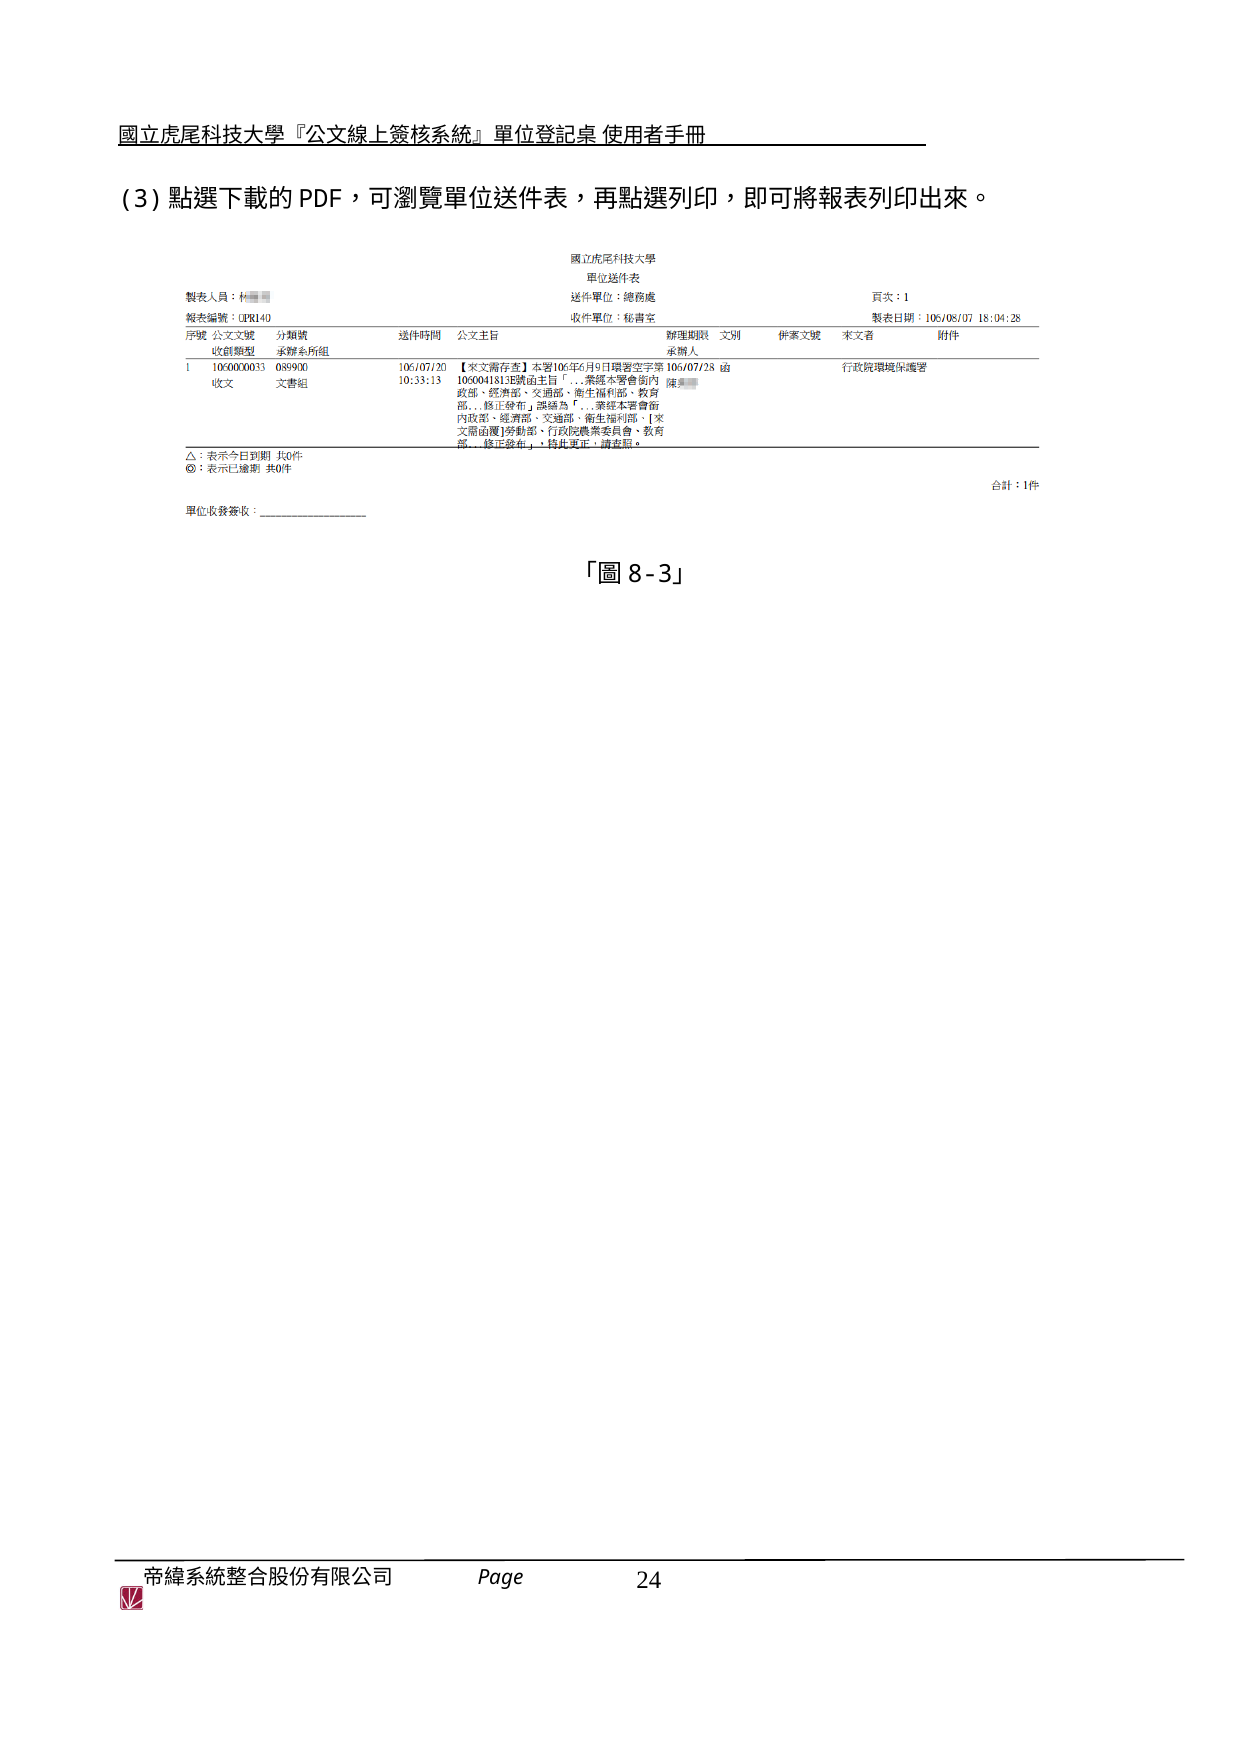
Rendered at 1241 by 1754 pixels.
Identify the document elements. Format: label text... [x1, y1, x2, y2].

text 「圖8-3」 [118, 530, 1152, 592]
list 點選下載的PDF，可瀏覽單位送件表，再點選列印，即可將報表列印出來。 [118, 155, 1122, 530]
